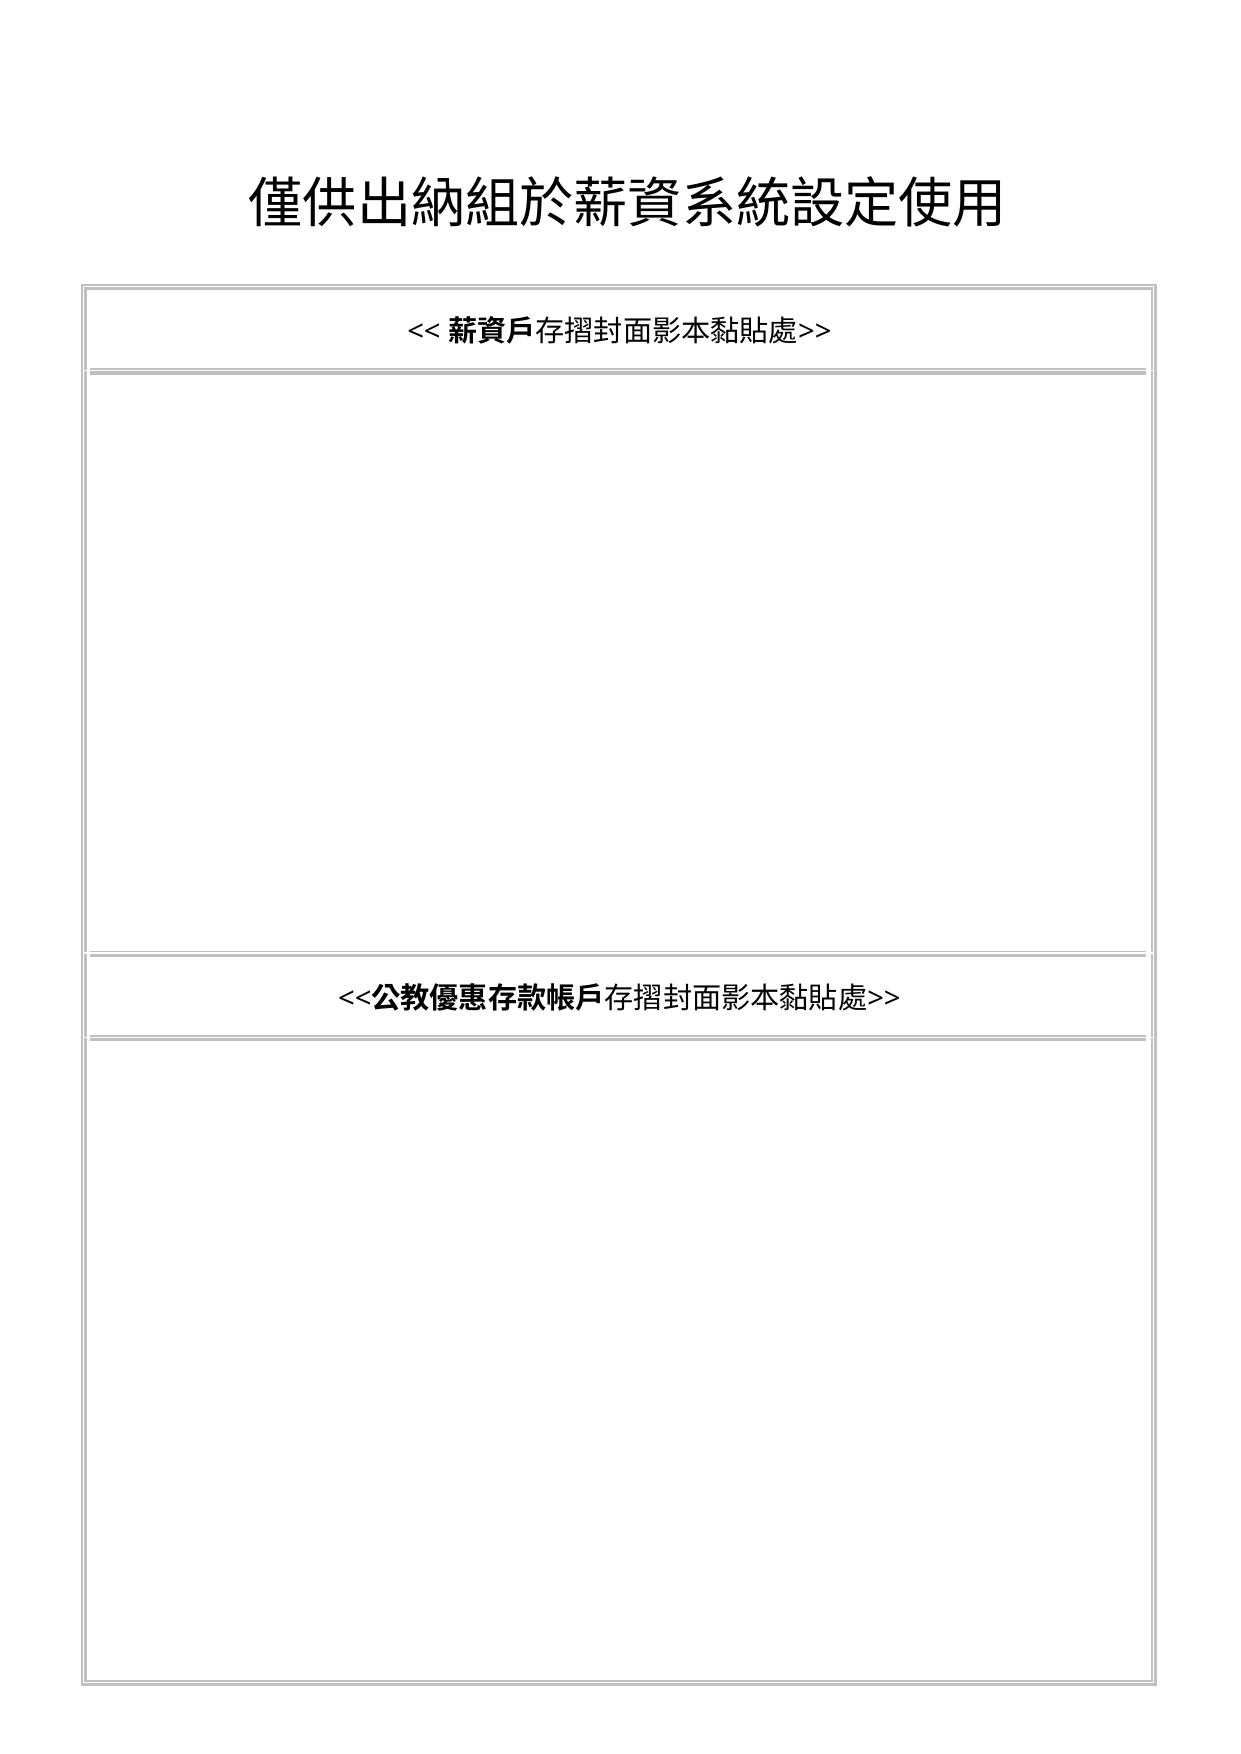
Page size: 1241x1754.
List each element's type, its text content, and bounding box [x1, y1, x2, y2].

text 僅供出納組於薪資系統設定使用 [89, 142, 1167, 255]
table_header << 薪資戶存摺封面影本黏貼處>> [87, 290, 1151, 368]
table_cell [84, 368, 1154, 951]
table_cell <<公教優惠存款帳戶存摺封面影本黏貼處>> [84, 951, 1154, 1035]
table_cell [84, 1035, 1154, 1680]
